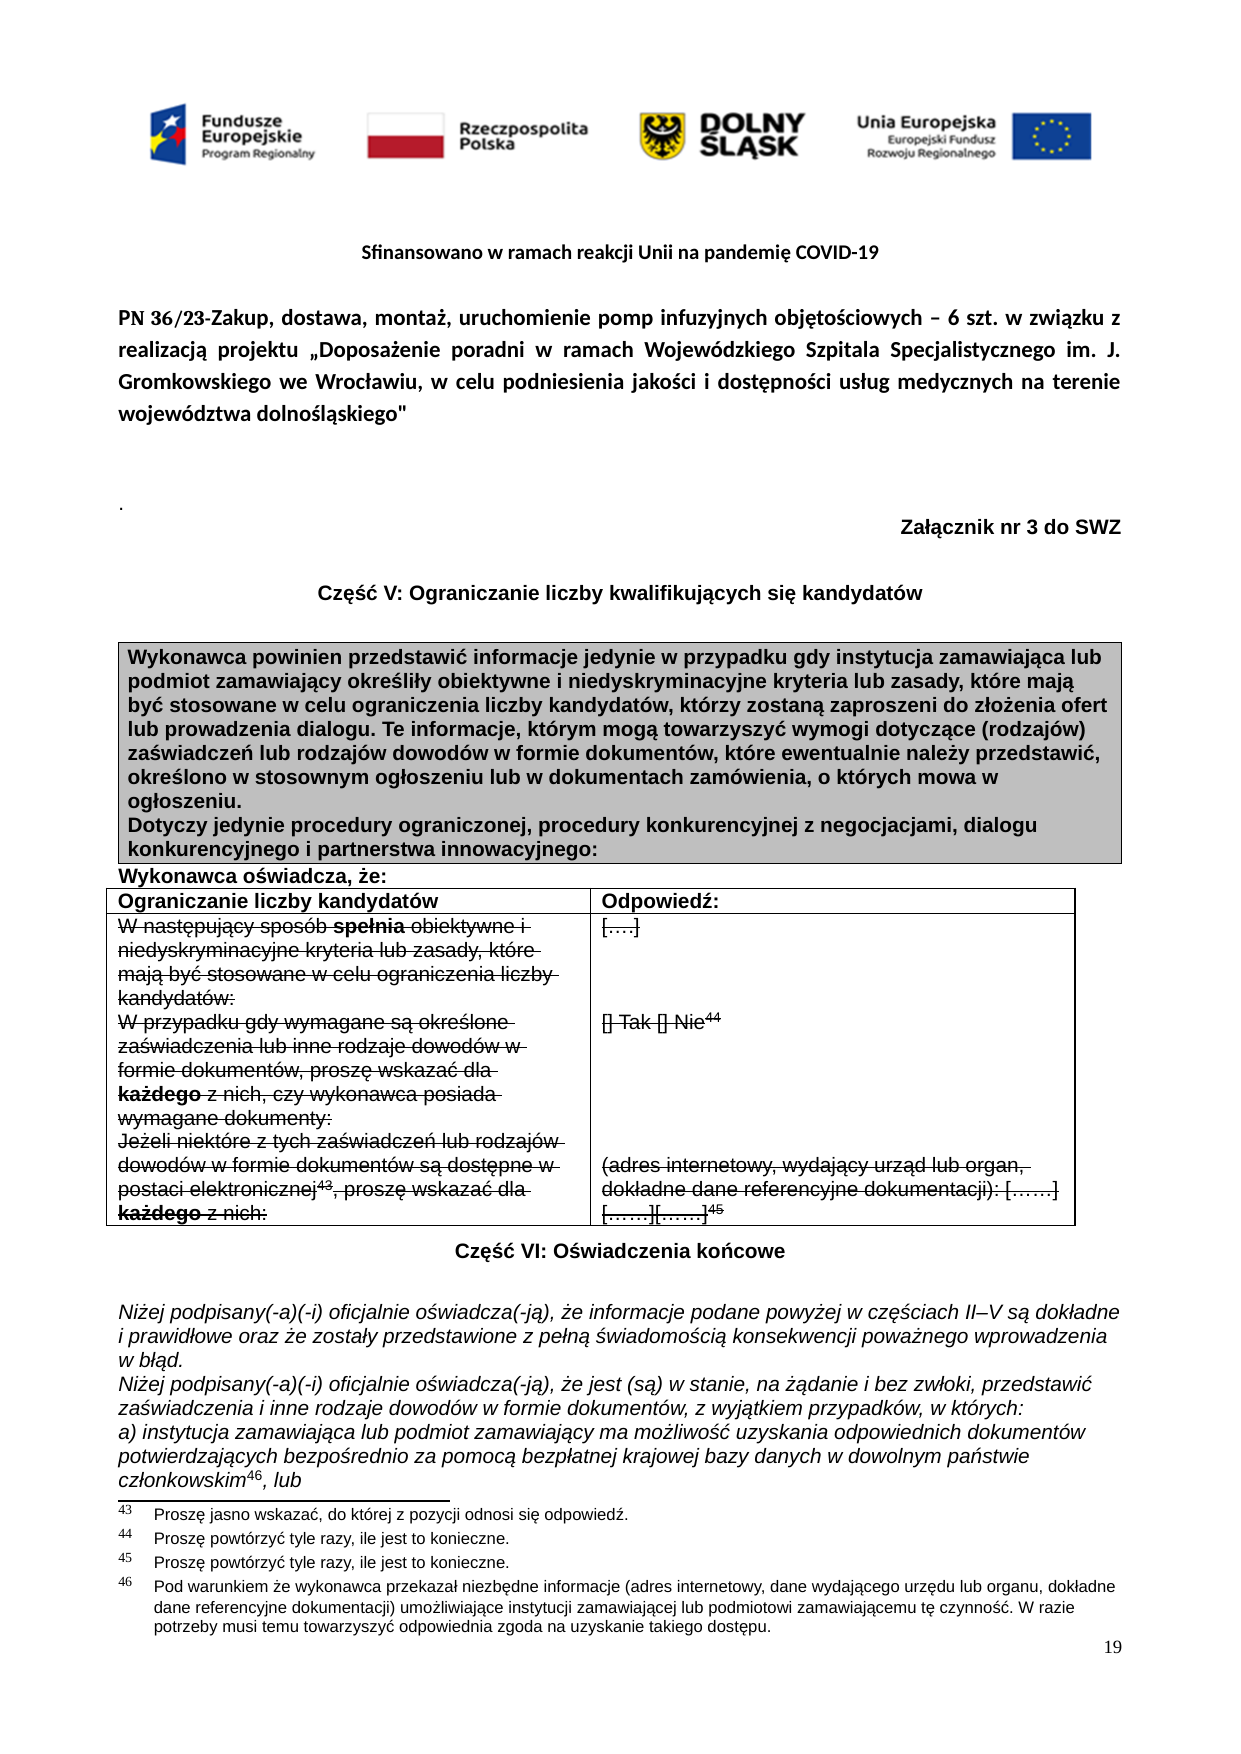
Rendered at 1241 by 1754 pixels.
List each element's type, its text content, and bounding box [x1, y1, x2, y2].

table_cell [….] [] Tak [] Nie (adres internetowy, wydający urząd lub organ, dokładne dane referencyjne dokumentacji): [……][……][……] [591, 914, 1074, 1225]
table_header Ograniczanie liczby kandydatów [107, 889, 590, 913]
text Wykonawca oświadcza, że: [118, 864, 1122, 888]
text Niżej podpisany(-a)(-i) oficjalnie oświadcza(-ją), że jest (są) w stanie, na żądanie i bez zwłoki, przedstawić zaświadczenia i inne rodzaje dowodów w formie dokumentów, z wyjątkiem przypadków, w których: [118, 1372, 1122, 1420]
table_header Odpowiedź: [591, 889, 1074, 913]
title Część V: Ograniczanie liczby kwalifikujących się kandydatów [118, 580, 1122, 604]
picture [147, 73, 1093, 197]
text Niżej podpisany(-a)(-i) oficjalnie oświadcza(-ją), że informacje podane powyżej w częściach II–V są dokładne i prawidłowe oraz że zostały przedstawione z pełną świadomością konsekwencji poważnego wprowadzenia w błąd. [118, 1300, 1122, 1372]
text a) instytucja zamawiająca lub podmiot zamawiający ma możliwość uzyskania odpowiednich dokumentów potwierdzających bezpośrednio za pomocą bezpłatnej krajowej bazy danych w dowolnym państwie członkowskim, lub [118, 1420, 1122, 1492]
table_cell W następujący sposób spełnia obiektywne i niedyskryminacyjne kryteria lub zasady, które mają być stosowane w celu ograniczenia liczby kandydatów: W przypadku gdy wymagane są określone zaświadczenia lub inne rodzaje dowodów w formie dokumentów, proszę wskazać dla każdego z nich, czy wykonawca posiada wymagane dokumenty: Jeżeli niektóre z tych zaświadczeń lub rodzajów dowodów w formie dokumentów są dostępne w postaci elektronicznej, proszę wskazać dla każdego z nich: [107, 914, 590, 1225]
text Pod warunkiem że wykonawca przekazał niezbędne informacje (adres internetowy, dane wydającego urzędu lub organu, dokładne dane referencyjne dokumentacji) umożliwiające instytucji zamawiającej lub podmiotowi zamawiającemu tę czynność. W razie potrzeby musi temu towarzyszyć odpowiednia zgoda na uzyskanie takiego dostępu. [118, 1573, 1122, 1636]
title Część VI: Oświadczenia końcowe [118, 1239, 1122, 1263]
text Wykonawca powinien przedstawić informacje jedynie w przypadku gdy instytucja zamawiająca lub podmiot zamawiający określiły obiektywne i niedyskryminacyjne kryteria lub zasady, które mają być stosowane w celu ograniczenia liczby kandydatów, którzy zostaną zaproszeni do złożenia ofert lub prowadzenia dialogu. Te informacje, którym mogą towarzyszyć wymogi dotyczące (rodzajów) zaświadczeń lub rodzajów dowodów w formie dokumentów, które ewentualnie należy przedstawić, określono w stosownym ogłoszeniu lub w dokumentach zamówienia, o których mowa w ogłoszeniu. Dotyczy jedynie procedury ograniczonej, procedury konkurencyjnej z negocjacjami, dialogu konkurencyjnego i partnerstwa innowacyjnego: [119, 643, 1121, 863]
